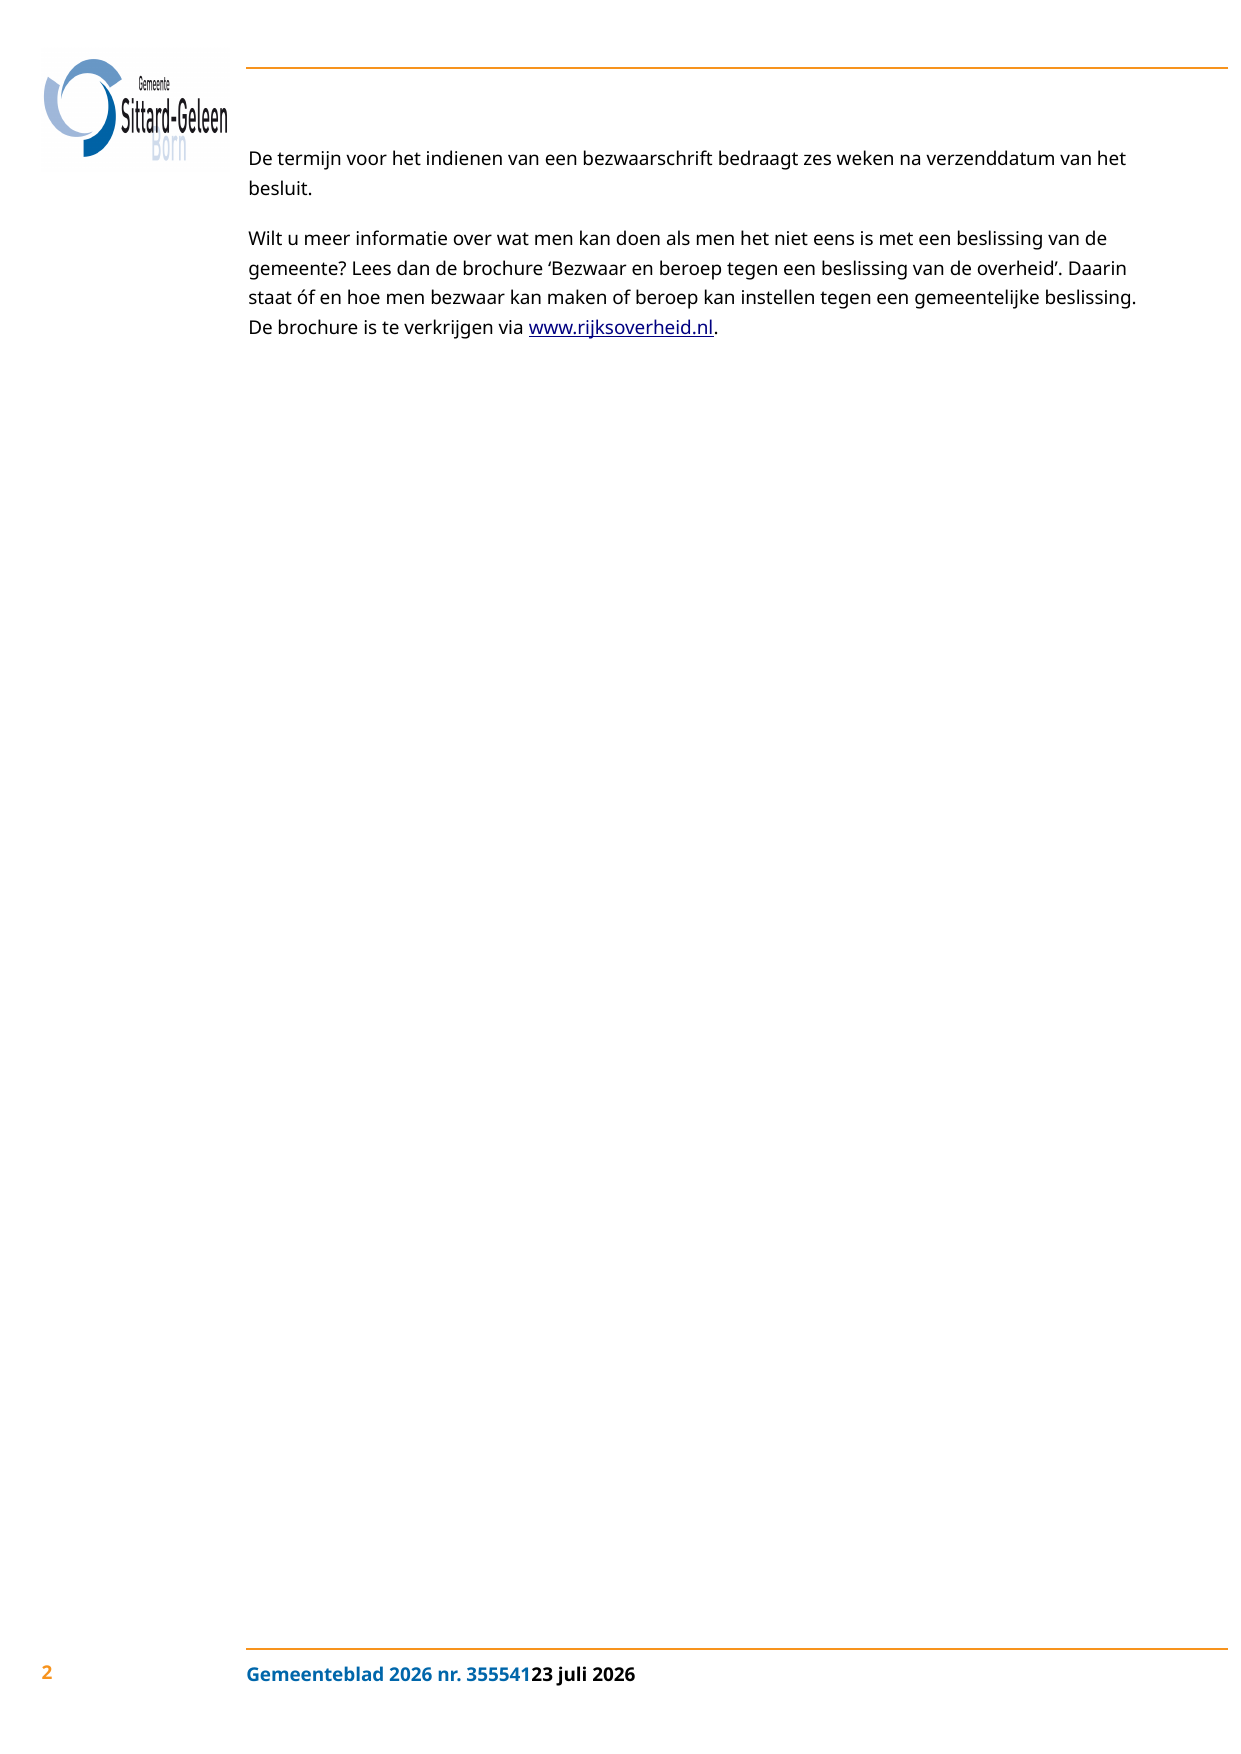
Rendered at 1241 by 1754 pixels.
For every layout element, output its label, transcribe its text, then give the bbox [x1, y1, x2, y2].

picture [41, 47, 231, 172]
text Wilt u meer informatie over wat men kan doen als men het niet eens is met een beslissing van de gemeente? Lees dan de brochure ‘Bezwaar en beroep tegen een beslissing van de overheid’. Daarin staat óf en hoe men bezwaar kan maken of beroep kan instellen tegen een gemeentelijke beslissing. De brochure is te verkrijgen via www.rijksoverheid.nl. [248, 225, 1152, 340]
text De termijn voor het indienen van een bezwaarschrift bedraagt zes weken na verzenddatum van het besluit. [248, 145, 1152, 201]
